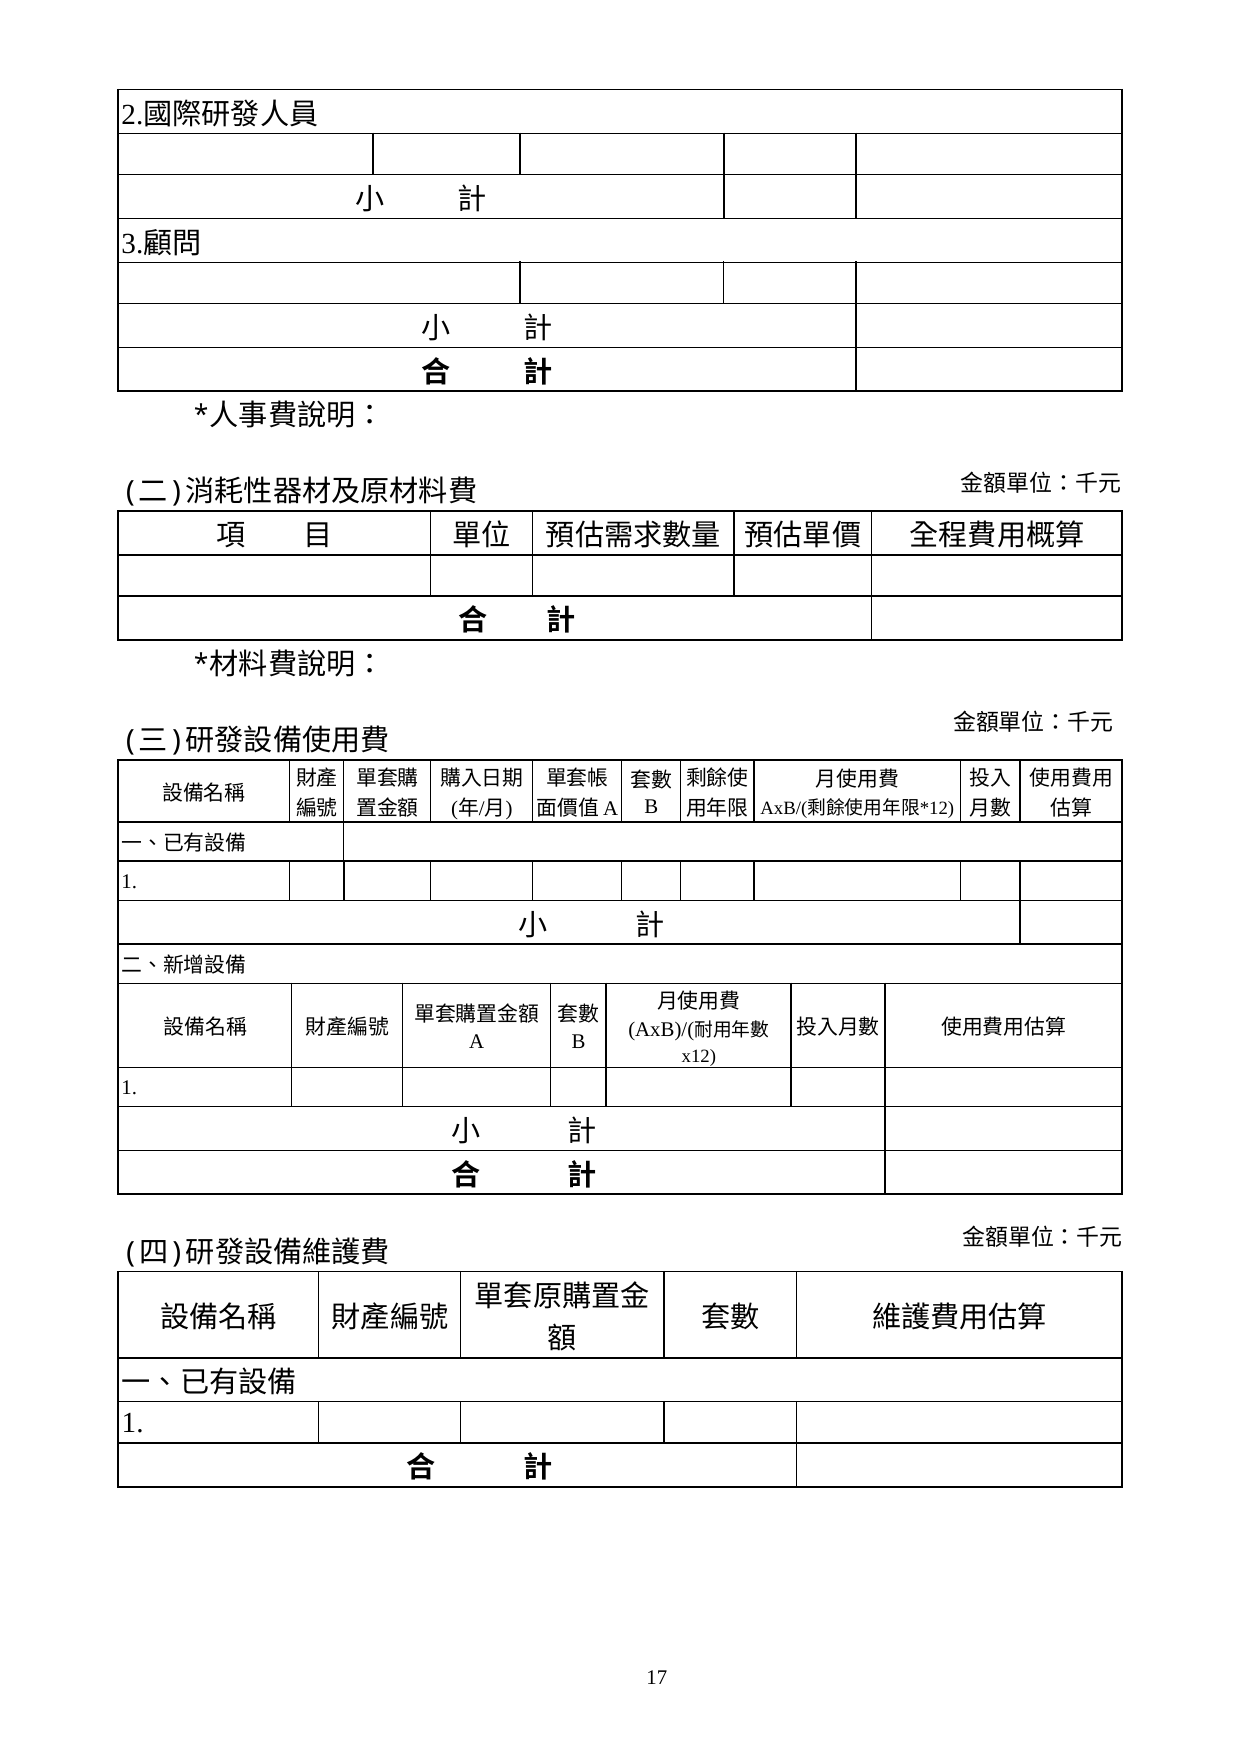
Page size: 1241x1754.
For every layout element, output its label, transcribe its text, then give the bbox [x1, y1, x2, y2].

table_cell 月使用費 AxB/(剩餘使用年限*12) [755, 761, 960, 821]
table_cell [857, 304, 1121, 347]
table_cell 1. [119, 1402, 318, 1442]
table_cell 月使用費 (AxB)/(耐用年數x12) [607, 984, 790, 1066]
table_cell 購入日期 (年/月) [431, 761, 532, 821]
table_cell [119, 556, 430, 595]
table_cell [735, 556, 871, 595]
table_cell [292, 1068, 402, 1106]
table_header (四)研發設備維護費 [118, 1229, 1122, 1271]
table_cell 一、已有設備 [119, 823, 343, 860]
table_cell 1. [119, 1068, 291, 1106]
table_cell [551, 1068, 605, 1106]
table_cell [886, 1068, 1121, 1106]
table_cell 投入月數 [792, 984, 884, 1066]
table_cell [797, 1402, 1121, 1442]
table_cell [755, 862, 960, 899]
table_cell [431, 862, 532, 899]
table_cell [886, 1151, 1121, 1193]
table_cell 項 目 [119, 512, 430, 554]
table_cell [290, 862, 343, 899]
table_cell 投入月數 [961, 761, 1019, 821]
table_cell 單套原購置金額 [461, 1272, 663, 1357]
table_cell [119, 134, 372, 174]
table_cell 設備名稱 [119, 984, 291, 1066]
table_cell [857, 348, 1121, 390]
table_cell [607, 1068, 790, 1106]
table_cell 財產編號 [290, 761, 343, 821]
table_cell [724, 263, 855, 303]
table_cell 單位 [431, 512, 532, 554]
table_cell [872, 556, 1121, 595]
table_cell 小 計 [119, 1107, 884, 1149]
table_cell [1021, 862, 1121, 899]
table_cell 3.顧問 [119, 219, 1121, 261]
table_cell [886, 1107, 1121, 1149]
table_cell [344, 823, 1121, 860]
table_cell 一、已有設備 [119, 1359, 1121, 1401]
table_cell [622, 862, 680, 899]
table_cell [461, 1402, 663, 1442]
table_cell 設備名稱 [119, 1272, 318, 1357]
table_cell 套數 B [551, 984, 605, 1066]
table_cell [319, 1402, 460, 1442]
table_cell 套數 [665, 1272, 796, 1357]
table_cell 合 計 [119, 1151, 884, 1193]
table_cell 單套購置金額A [403, 984, 550, 1066]
table_cell [797, 1444, 1121, 1486]
table_cell *人事費說明： (二)消耗性器材及原材料費 [118, 392, 1141, 510]
table_cell 單套帳面價值A [533, 761, 621, 821]
table_cell 小 計 [119, 304, 855, 347]
table_cell 小 計 [119, 901, 1019, 943]
table_cell [521, 134, 723, 174]
table_cell 全程費用概算 [872, 512, 1121, 554]
table_cell 單套購置金額 [344, 761, 430, 821]
table_cell 預估單價 [735, 512, 871, 554]
table_cell [374, 134, 519, 174]
table_cell 設備名稱 [119, 761, 289, 821]
table_cell [857, 263, 1121, 303]
table_cell [665, 1402, 796, 1442]
table_cell 使用費用估算 [1021, 761, 1121, 821]
table_cell [725, 134, 855, 174]
table_cell 使用費用估算 [886, 984, 1121, 1066]
table_cell 預估需求數量 [533, 512, 733, 554]
table_cell 2.國際研發人員 [119, 90, 1121, 132]
table_cell 二、新增設備 [119, 945, 1121, 982]
table_cell 財產編號 [319, 1272, 460, 1357]
table_cell 套數 B [622, 761, 680, 821]
table_cell [961, 862, 1019, 899]
table_cell [857, 134, 1121, 174]
table_cell [521, 263, 723, 303]
table_cell *材料費說明： [118, 641, 1133, 741]
table_cell 合 計 [119, 348, 855, 390]
table_cell 合 計 [119, 1444, 796, 1486]
table_cell 維護費用估算 [797, 1272, 1121, 1357]
table_cell [872, 597, 1121, 639]
table_cell 小 計 [119, 175, 723, 218]
table_cell [857, 175, 1121, 218]
table_cell 1. [119, 862, 289, 899]
table_cell [725, 175, 855, 218]
table_cell (三)研發設備使用費 [118, 717, 1122, 759]
text 金額單位：千元 [962, 1219, 1127, 1248]
table_cell 合 計 [119, 597, 871, 639]
table_cell [681, 862, 753, 899]
table_cell [119, 263, 519, 303]
table_cell 財產編號 [292, 984, 402, 1066]
table_cell [533, 862, 621, 899]
table_cell 剩餘使用年限 [681, 761, 753, 821]
table_cell [792, 1068, 884, 1106]
table_cell [403, 1068, 550, 1106]
table_cell [533, 556, 733, 595]
table_cell [431, 556, 532, 595]
table_cell [1021, 901, 1121, 943]
table_cell [345, 862, 430, 899]
